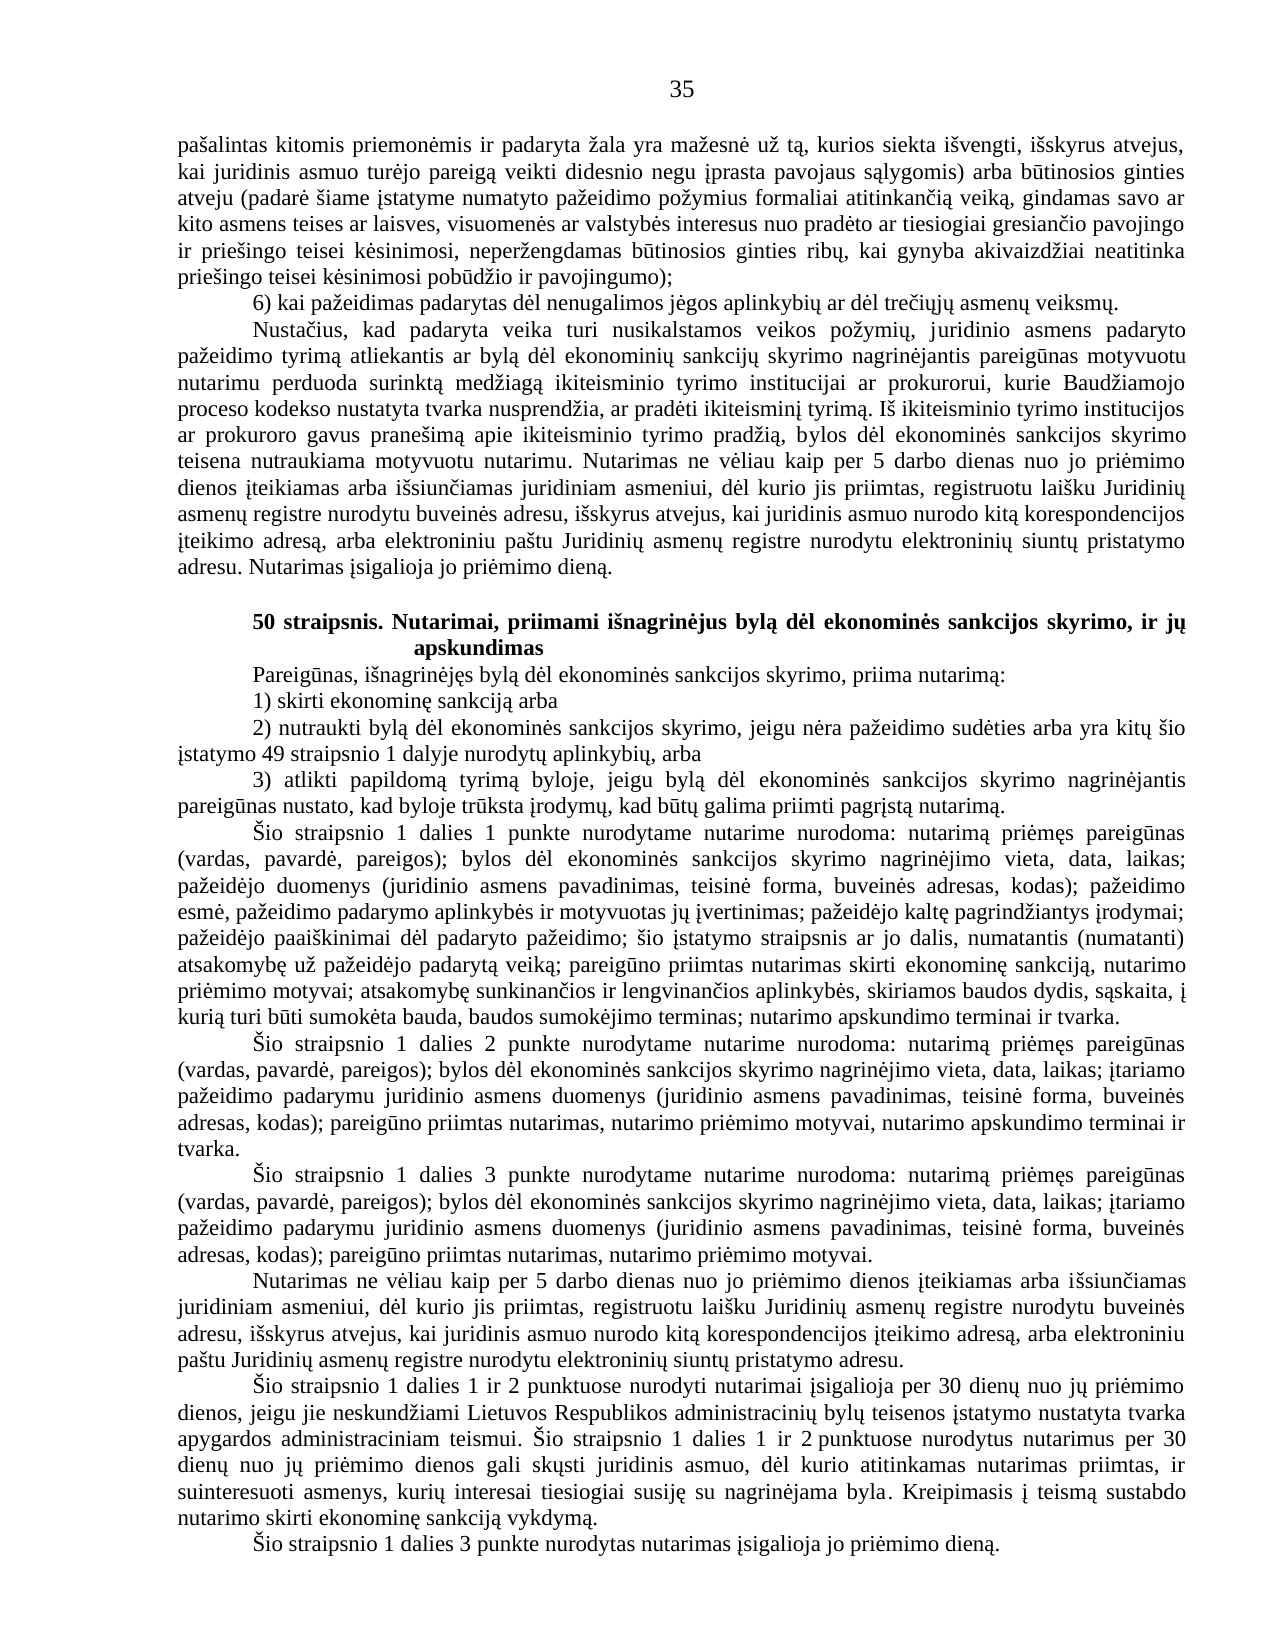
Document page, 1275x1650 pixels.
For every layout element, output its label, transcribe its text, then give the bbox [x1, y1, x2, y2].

text Šio straipsnio 1 dalies 1 punkte nurodytame nutarime nurodoma: nutarimą priėmęs pareigūnas (vardas, pavardė, pareigos); bylos dėl ekonominės sankcijos skyrimo nagrinėjimo vieta, data, laikas; pažeidėjo duomenys (juridinio asmens pavadinimas, teisinė forma, buveinės adresas, kodas); pažeidimo esmė, pažeidimo padarymo aplinkybės ir motyvuotas jų įvertinimas; pažeidėjo kaltę pagrindžiantys įrodymai; pažeidėjo paaiškinimai dėl padaryto pažeidimo; šio įstatymo straipsnis ar jo dalis, numatantis (numatanti) atsakomybę už pažeidėjo padarytą veiką; pareigūno priimtas nutarimas skirti ekonominę sankciją, nutarimo priėmimo motyvai; atsakomybę sunkinančios ir lengvinančios aplinkybės, skiriamos baudos dydis, sąskaita, į kurią turi būti sumokėta bauda, baudos sumokėjimo terminas; nutarimo apskundimo terminai ir tvarka. [177, 819, 1186, 1030]
text Pareigūnas, išnagrinėjęs bylą dėl ekonominės sankcijos skyrimo, priima nutarimą: [177, 661, 1186, 687]
text Šio straipsnio 1 dalies 3 punkte nurodytame nutarime nurodoma: nutarimą priėmęs pareigūnas (vardas, pavardė, pareigos); bylos dėl ekonominės sankcijos skyrimo nagrinėjimo vieta, data, laikas; įtariamo pažeidimo padarymu juridinio asmens duomenys (juridinio asmens pavadinimas, teisinė forma, buveinės adresas, kodas); pareigūno priimtas nutarimas, nutarimo priėmimo motyvai. [177, 1162, 1186, 1267]
text Šio straipsnio 1 dalies 1 ir 2 punktuose nurodyti nutarimai įsigalioja per 30 dienų nuo jų priėmimo dienos, jeigu jie neskundžiami Lietuvos Respublikos administracinių bylų teisenos įstatymo nustatyta tvarka apygardos administraciniam teismui. Šio straipsnio 1 dalies 1 ir 2 punktuose nurodytus nutarimus per 30 dienų nuo jų priėmimo dienos gali skųsti juridinis asmuo, dėl kurio atitinkamas nutarimas priimtas, ir suinteresuoti asmenys, kurių interesai tiesiogiai susiję su nagrinėjama byla. Kreipimasis į teismą sustabdo nutarimo skirti ekonominę sankciją vykdymą. [177, 1372, 1186, 1531]
text Nustačius, kad padaryta veika turi nusikalstamos veikos požymių, juridinio asmens padaryto pažeidimo tyrimą atliekantis ar bylą dėl ekonominių sankcijų skyrimo nagrinėjantis pareigūnas motyvuotu nutarimu perduoda surinktą medžiagą ikiteisminio tyrimo institucijai ar prokurorui, kurie Baudžiamojo proceso kodekso nustatyta tvarka nusprendžia, ar pradėti ikiteisminį tyrimą. Iš ikiteisminio tyrimo institucijos ar prokuroro gavus pranešimą apie ikiteisminio tyrimo pradžią, bylos dėl ekonominės sankcijos skyrimo teisena nutraukiama motyvuotu nutarimu. Nutarimas ne vėliau kaip per 5 darbo dienas nuo jo priėmimo dienos įteikiamas arba išsiunčiamas juridiniam asmeniui, dėl kurio jis priimtas, registruotu laišku Juridinių asmenų registre nurodytu buveinės adresu, išskyrus atvejus, kai juridinis asmuo nurodo kitą korespondencijos įteikimo adresą, arba elektroniniu paštu Juridinių asmenų registre nurodytu elektroninių siuntų pristatymo adresu. Nutarimas įsigalioja jo priėmimo dieną. [177, 316, 1186, 579]
text 1) skirti ekonominę sankciją arba [177, 687, 1186, 713]
text 2) nutraukti bylą dėl ekonominės sankcijos skyrimo, jeigu nėra pažeidimo sudėties arba yra kitų šio įstatymo 49 straipsnio 1 dalyje nurodytų aplinkybių, arba [177, 713, 1186, 766]
text Šio straipsnio 1 dalies 3 punkte nurodytas nutarimas įsigalioja jo priėmimo dieną. [177, 1531, 1186, 1557]
text Šio straipsnio 1 dalies 2 punkte nurodytame nutarime nurodoma: nutarimą priėmęs pareigūnas (vardas, pavardė, pareigos); bylos dėl ekonominės sankcijos skyrimo nagrinėjimo vieta, data, laikas; įtariamo pažeidimo padarymu juridinio asmens duomenys (juridinio asmens pavadinimas, teisinė forma, buveinės adresas, kodas); pareigūno priimtas nutarimas, nutarimo priėmimo motyvai, nutarimo apskundimo terminai ir tvarka. [177, 1030, 1186, 1162]
text 50 straipsnis. Nutarimai, priimami išnagrinėjus bylą dėl ekonominės sankcijos skyrimo, ir jų apskundimas [252, 608, 1186, 661]
text pašalintas kitomis priemonėmis ir padaryta žala yra mažesnė už tą, kurios siekta išvengti, išskyrus atvejus, kai juridinis asmuo turėjo pareigą veikti didesnio negu įprasta pavojaus sąlygomis) arba būtinosios ginties atveju (padarė šiame įstatyme numatyto pažeidimo požymius formaliai atitinkančią veiką, gindamas savo ar kito asmens teises ar laisves, visuomenės ar valstybės interesus nuo pradėto ar tiesiogiai gresiančio pavojingo ir priešingo teisei kėsinimosi, neperžengdamas būtinosios ginties ribų, kai gynyba akivaizdžiai neatitinka priešingo teisei kėsinimosi pobūdžio ir pavojingumo); [177, 131, 1186, 289]
text 3) atlikti papildomą tyrimą byloje, jeigu bylą dėl ekonominės sankcijos skyrimo nagrinėjantis pareigūnas nustato, kad byloje trūksta įrodymų, kad būtų galima priimti pagrįstą nutarimą. [177, 766, 1186, 819]
text 6) kai pažeidimas padarytas dėl nenugalimos jėgos aplinkybių ar dėl trečiųjų asmenų veiksmų. [177, 289, 1186, 316]
text Nutarimas ne vėliau kaip per 5 darbo dienas nuo jo priėmimo dienos įteikiamas arba išsiunčiamas juridiniam asmeniui, dėl kurio jis priimtas, registruotu laišku Juridinių asmenų registre nurodytu buveinės adresu, išskyrus atvejus, kai juridinis asmuo nurodo kitą korespondencijos įteikimo adresą, arba elektroniniu paštu Juridinių asmenų registre nurodytu elektroninių siuntų pristatymo adresu. [177, 1267, 1186, 1372]
